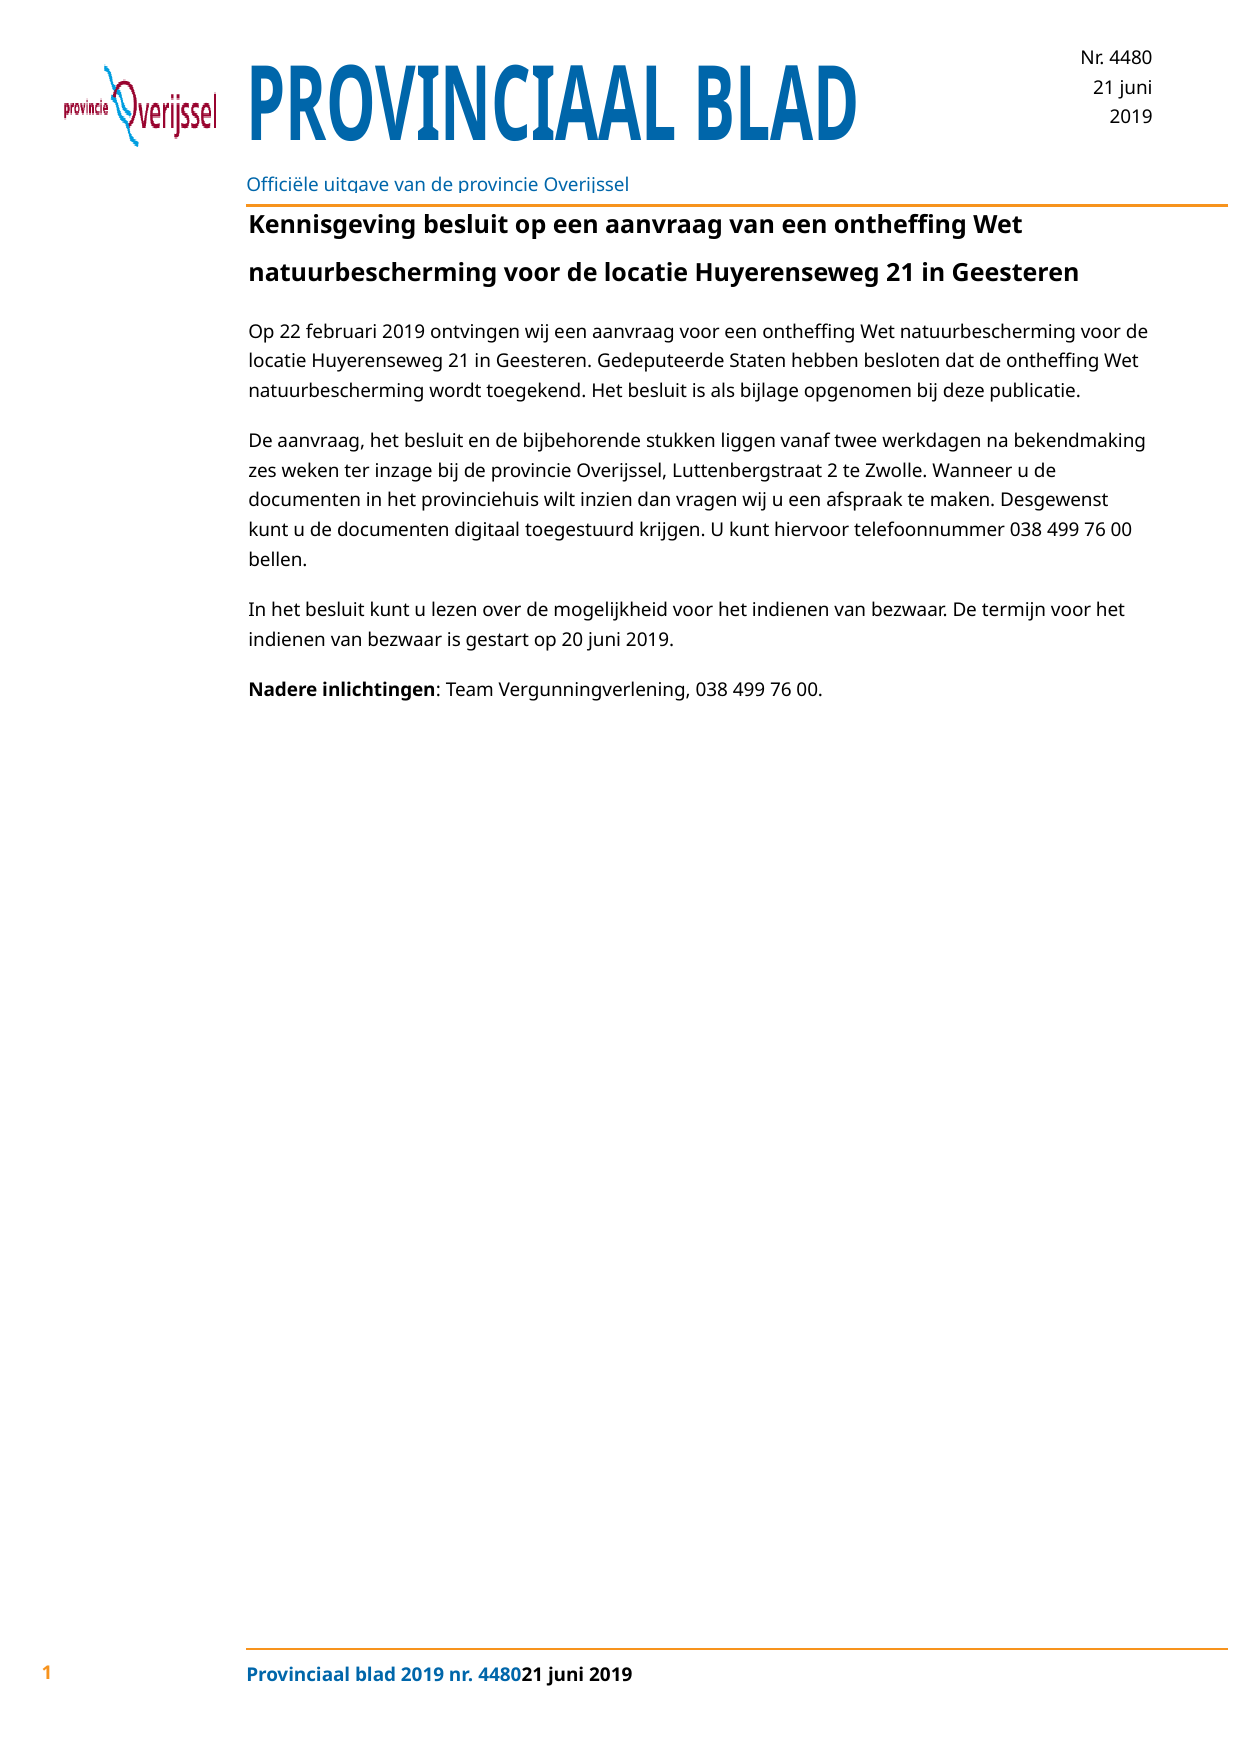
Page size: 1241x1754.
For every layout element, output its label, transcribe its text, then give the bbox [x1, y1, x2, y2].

text De aanvraag, het besluit en de bijbehorende stukken liggen vanaf twee werkdagen na bekendmaking zes weken ter inzage bij de provincie Overijssel, Luttenbergstraat 2 te Zwolle. Wanneer u de documenten in het provinciehuis wilt inzien dan vragen wij u een afspraak te maken. Desgewenst kunt u de documenten digitaal toegestuurd krijgen. U kunt hiervoor telefoonnummer 038 499 76 00 bellen. [248, 427, 1152, 572]
text In het besluit kunt u lezen over de mogelijkheid voor het indienen van bezwaar. De termijn voor het indienen van bezwaar is gestart op 20 juni 2019. [248, 596, 1152, 652]
picture [41, 47, 231, 172]
text Kennisgeving besluit op een aanvraag van een ontheffing Wet natuurbescherming voor de locatie Huyerenseweg 21 in Geesteren [248, 207, 1152, 288]
text Nadere inlichtingen: Team Vergunningverlening, 038 499 76 00. [248, 676, 1152, 702]
text Op 22 februari 2019 ontvingen wij een aanvraag voor een ontheffing Wet natuurbescherming voor de locatie Huyerenseweg 21 in Geesteren. Gedeputeerde Staten hebben besloten dat de ontheffing Wet natuurbescherming wordt toegekend. Het besluit is als bijlage opgenomen bij deze publicatie. [248, 318, 1152, 403]
